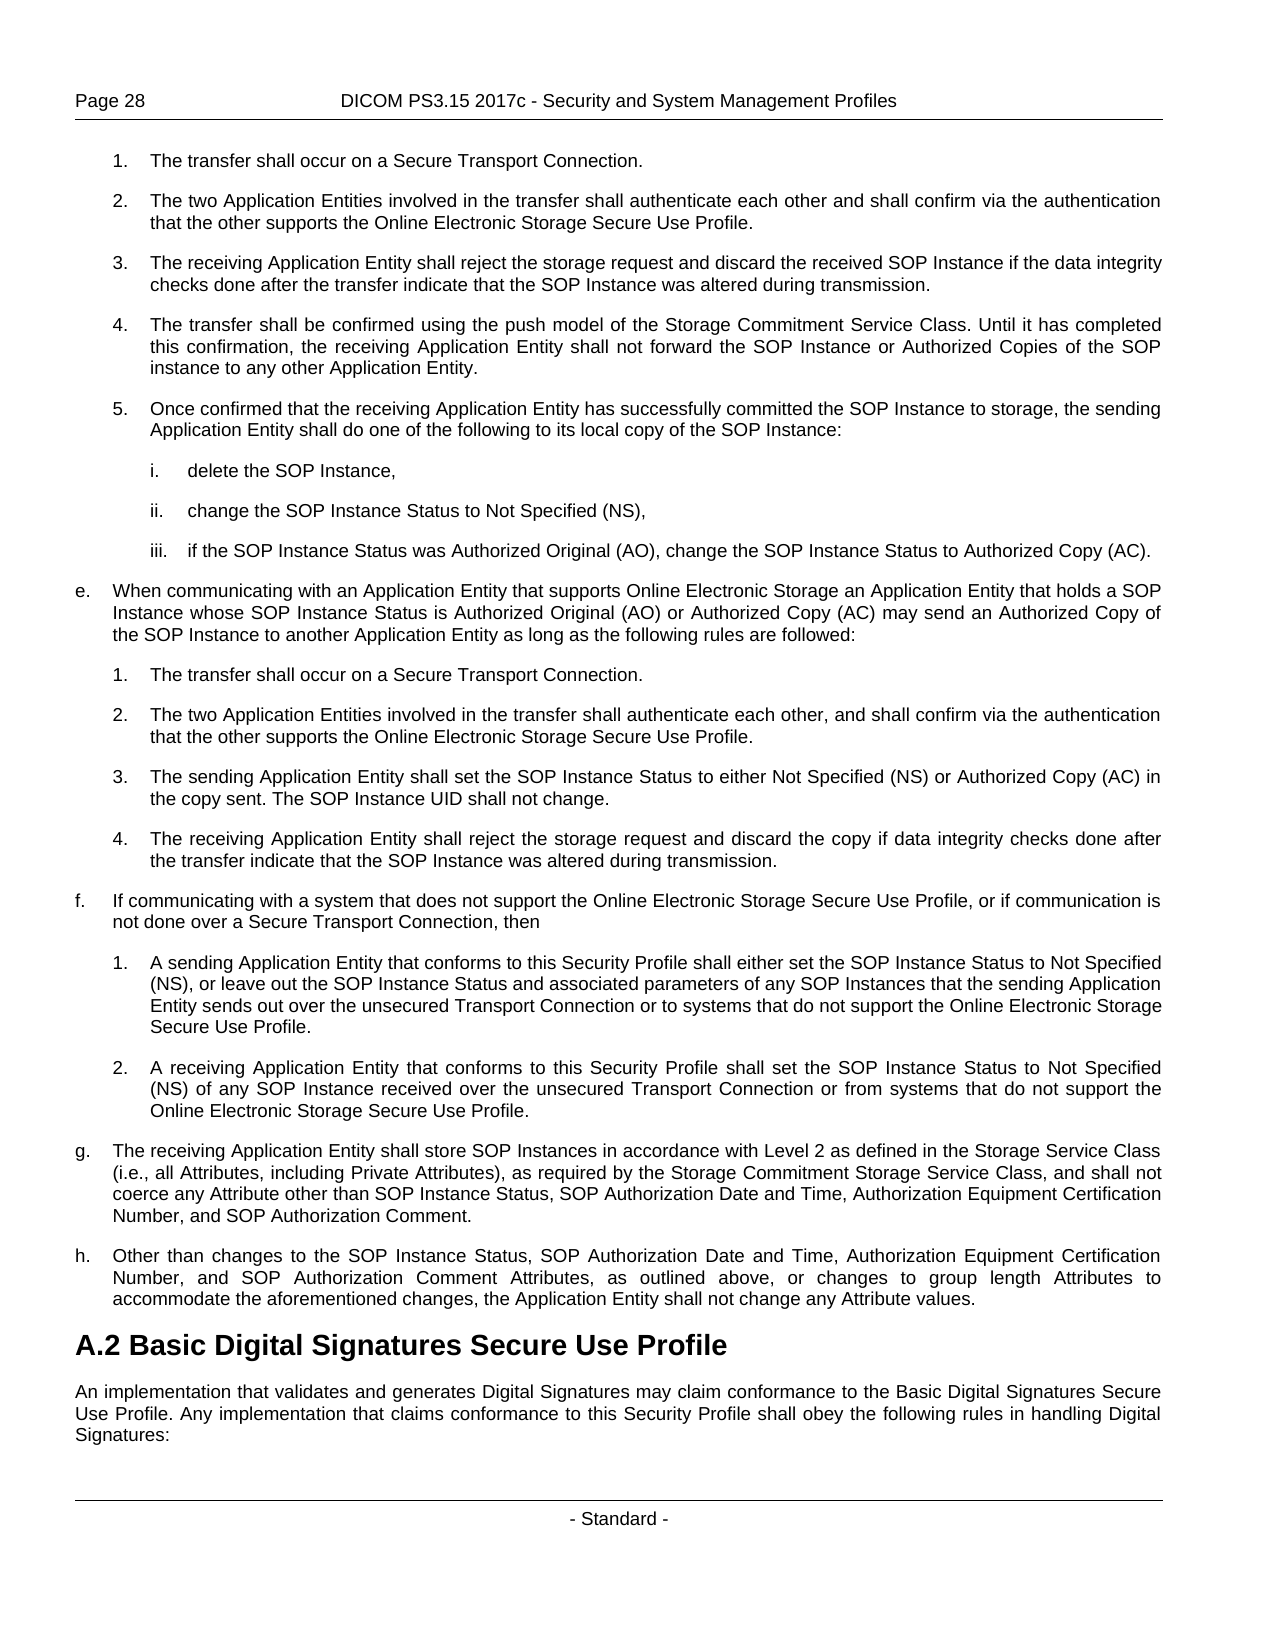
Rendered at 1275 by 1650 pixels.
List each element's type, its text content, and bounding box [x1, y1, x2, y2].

list The transfer shall occur on a Secure Transport Connection. [112, 150, 1162, 172]
list Once confirmed that the receiving Application Entity has successfully committed the SOP Instance to storage, the sending Application Entity shall do one of the following to its local copy of the SOP Instance: [112, 397, 1162, 441]
list A receiving Application Entity that conforms to this Security Profile shall set the SOP Instance Status to Not Specified (NS) of any SOP Instance received over the unsecured Transport Connection or from systems that do not support the Online Electronic Storage Secure Use Profile. [112, 1057, 1162, 1121]
list If communicating with a system that does not support the Online Electronic Storage Secure Use Profile, or if communication is not done over a Secure Transport Connection, then [75, 890, 1162, 933]
list When communicating with an Application Entity that supports Online Electronic Storage an Application Entity that holds a SOP Instance whose SOP Instance Status is Authorized Original (AO) or Authorized Copy (AC) may send an Authorized Copy of the SOP Instance to another Application Entity as long as the following rules are followed: [75, 580, 1162, 645]
list The receiving Application Entity shall reject the storage request and discard the copy if data integrity checks done after the transfer indicate that the SOP Instance was altered during transmission. [112, 828, 1162, 871]
list The transfer shall be confirmed using the push model of the Storage Commitment Service Class. Until it has completed this confirmation, the receiving Application Entity shall not forward the SOP Instance or Authorized Copies of the SOP instance to any other Application Entity. [112, 314, 1162, 379]
list if the SOP Instance Status was Authorized Original (AO), change the SOP Instance Status to Authorized Copy (AC). [150, 540, 1162, 562]
list The sending Application Entity shall set the SOP Instance Status to either Not Specified (NS) or Authorized Copy (AC) in the copy sent. The SOP Instance UID shall not change. [112, 766, 1162, 809]
list Other than changes to the SOP Instance Status, SOP Authorization Date and Time, Authorization Equipment Certification Number, and SOP Authorization Comment Attributes, as outlined above, or changes to group length Attributes to accommodate the aforementioned changes, the Application Entity shall not change any Attribute values. [75, 1245, 1162, 1310]
list The two Application Entities involved in the transfer shall authenticate each other, and shall confirm via the authentication that the other supports the Online Electronic Storage Secure Use Profile. [112, 704, 1162, 747]
text A.2 Basic Digital Signatures Secure Use Profile [75, 1328, 1162, 1362]
list change the SOP Instance Status to Not Specified (NS), [150, 500, 1162, 521]
list delete the SOP Instance, [150, 459, 1162, 481]
list The transfer shall occur on a Secure Transport Connection. [112, 664, 1162, 685]
list The receiving Application Entity shall reject the storage request and discard the received SOP Instance if the data integrity checks done after the transfer indicate that the SOP Instance was altered during transmission. [112, 252, 1162, 295]
list A sending Application Entity that conforms to this Security Profile shall either set the SOP Instance Status to Not Specified (NS), or leave out the SOP Instance Status and associated parameters of any SOP Instances that the sending Application Entity sends out over the unsecured Transport Connection or to systems that do not support the Online Electronic Storage Secure Use Profile. [112, 952, 1162, 1038]
list The two Application Entities involved in the transfer shall authenticate each other and shall confirm via the authentication that the other supports the Online Electronic Storage Secure Use Profile. [112, 190, 1162, 233]
list The receiving Application Entity shall store SOP Instances in accordance with Level 2 as defined in the Storage Service Class (i.e., all Attributes, including Private Attributes), as required by the Storage Commitment Storage Service Class, and shall not coerce any Attribute other than SOP Instance Status, SOP Authorization Date and Time, Authorization Equipment Certification Number, and SOP Authorization Comment. [75, 1140, 1162, 1226]
text An implementation that validates and generates Digital Signatures may claim conformance to the Basic Digital Signatures Secure Use Profile. Any implementation that claims conformance to this Security Profile shall obey the following rules in handling Digital Signatures: [75, 1381, 1162, 1445]
